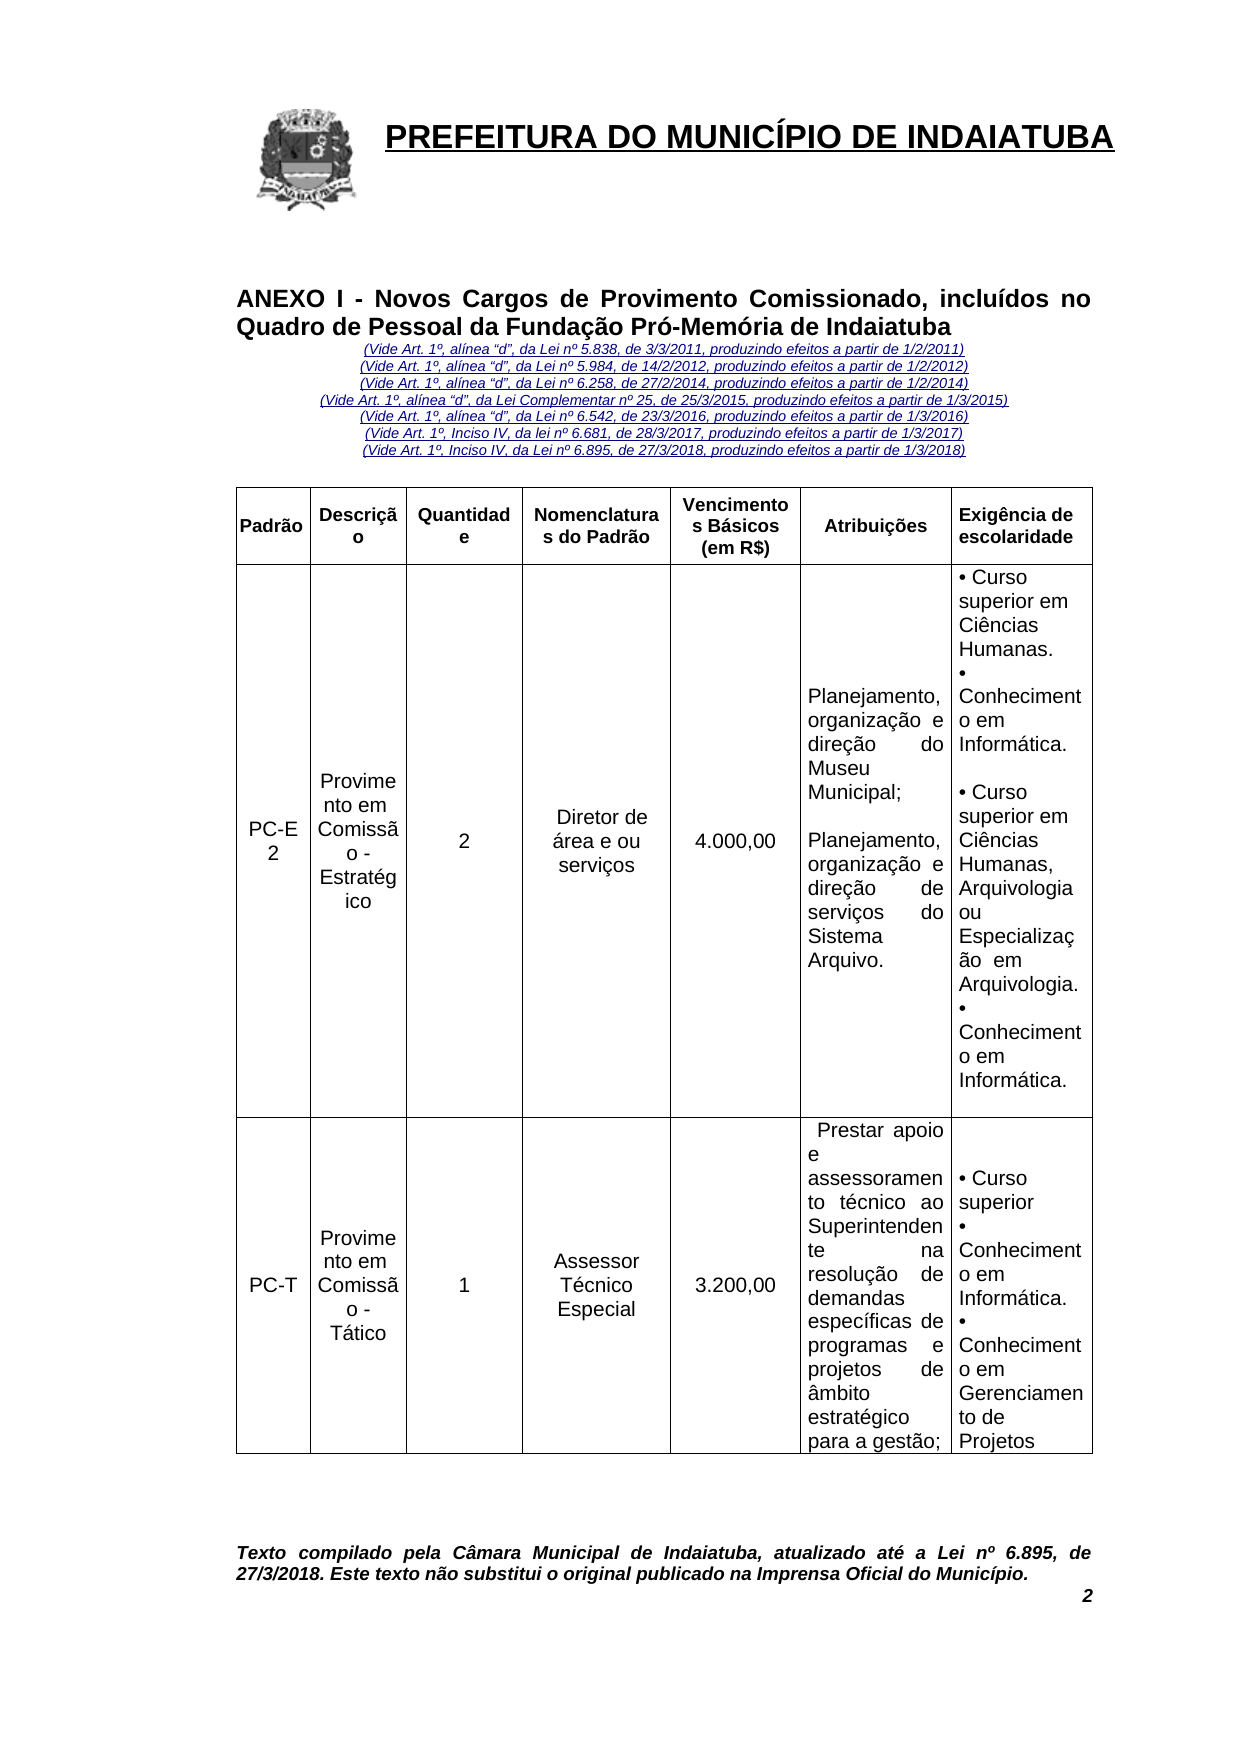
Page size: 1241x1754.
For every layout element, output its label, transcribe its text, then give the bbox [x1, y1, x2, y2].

table_cell Provimento em Comissão - Estratégico [311, 565, 406, 1117]
text (Vide Art. 1º, alínea “d”, da Lei nº 6.258, de 27/2/2014, produzindo efeitos a partir de 1/2/2014) [236, 374, 1092, 391]
table_cell Assessor Técnico Especial [523, 1118, 670, 1453]
table_cell 2 [407, 565, 522, 1117]
table_header Padrão [237, 488, 310, 563]
table_header Quantidade [407, 488, 522, 563]
table_cell Planejamento, organização e direção do Museu Municipal; Planejamento, organização e direção de serviços do Sistema Arquivo. [801, 565, 951, 1117]
text (Vide Art. 1º, alínea “d”, da Lei nº 5.984, de 14/2/2012, produzindo efeitos a partir de 1/2/2012) [236, 358, 1092, 374]
table_header Descrição [311, 488, 406, 563]
table_header Atribuições [801, 488, 951, 563]
table_cell PC-T [237, 1118, 310, 1453]
table_cell Diretor de área e ou serviços [523, 565, 670, 1117]
table_cell • Curso superior em Ciências Humanas. • Conhecimento em Informática. • Curso superior em Ciências Humanas, Arquivologia ou Especialização em Arquivologia. • Conhecimento em Informática. [952, 565, 1092, 1117]
table_cell • Curso superior • Conhecimento em Informática. • Conhecimento em Gerenciamento de Projetos [952, 1118, 1092, 1453]
text ANEXO I - Novos Cargos de Provimento Comissionado, incluídos no Quadro de Pessoal da Fundação Pró-Memória de Indaiatuba [236, 283, 1092, 341]
table_cell Prestar apoio e assessoramento técnico ao Superintendente na resolução de demandas específicas de programas e projetos de âmbito estratégico para a gestão; [801, 1118, 951, 1453]
table_cell PC-E 2 [237, 565, 310, 1117]
table_cell 1 [407, 1118, 522, 1453]
text (Vide Art. 1º, Inciso IV, da Lei nº 6.895, de 27/3/2018, produzindo efeitos a partir de 1/3/2018) [236, 442, 1092, 458]
table_header Vencimentos Básicos (em R$) [671, 488, 800, 563]
table_header Exigência de escolaridade [952, 488, 1092, 563]
text (Vide Art. 1º, alínea “d”, da Lei nº 5.838, de 3/3/2011, produzindo efeitos a partir de 1/2/2011) [236, 341, 1092, 358]
text (Vide Art. 1º, Inciso IV, da lei nº 6.681, de 28/3/2017, produzindo efeitos a partir de 1/3/2017) [236, 425, 1092, 442]
text (Vide Art. 1º, alínea “d”, da Lei nº 6.542, de 23/3/2016, produzindo efeitos a partir de 1/3/2016) [236, 408, 1092, 425]
table_cell 4.000,00 [671, 565, 800, 1117]
table_header Nomenclaturas do Padrão [523, 488, 670, 563]
table_cell Provimento em Comissão - Tático [311, 1118, 406, 1453]
table_cell 3.200,00 [671, 1118, 800, 1453]
text (Vide Art. 1º, alínea “d”, da Lei Complementar nº 25, de 25/3/2015, produzindo efeitos a partir de 1/3/2015) [236, 391, 1092, 408]
